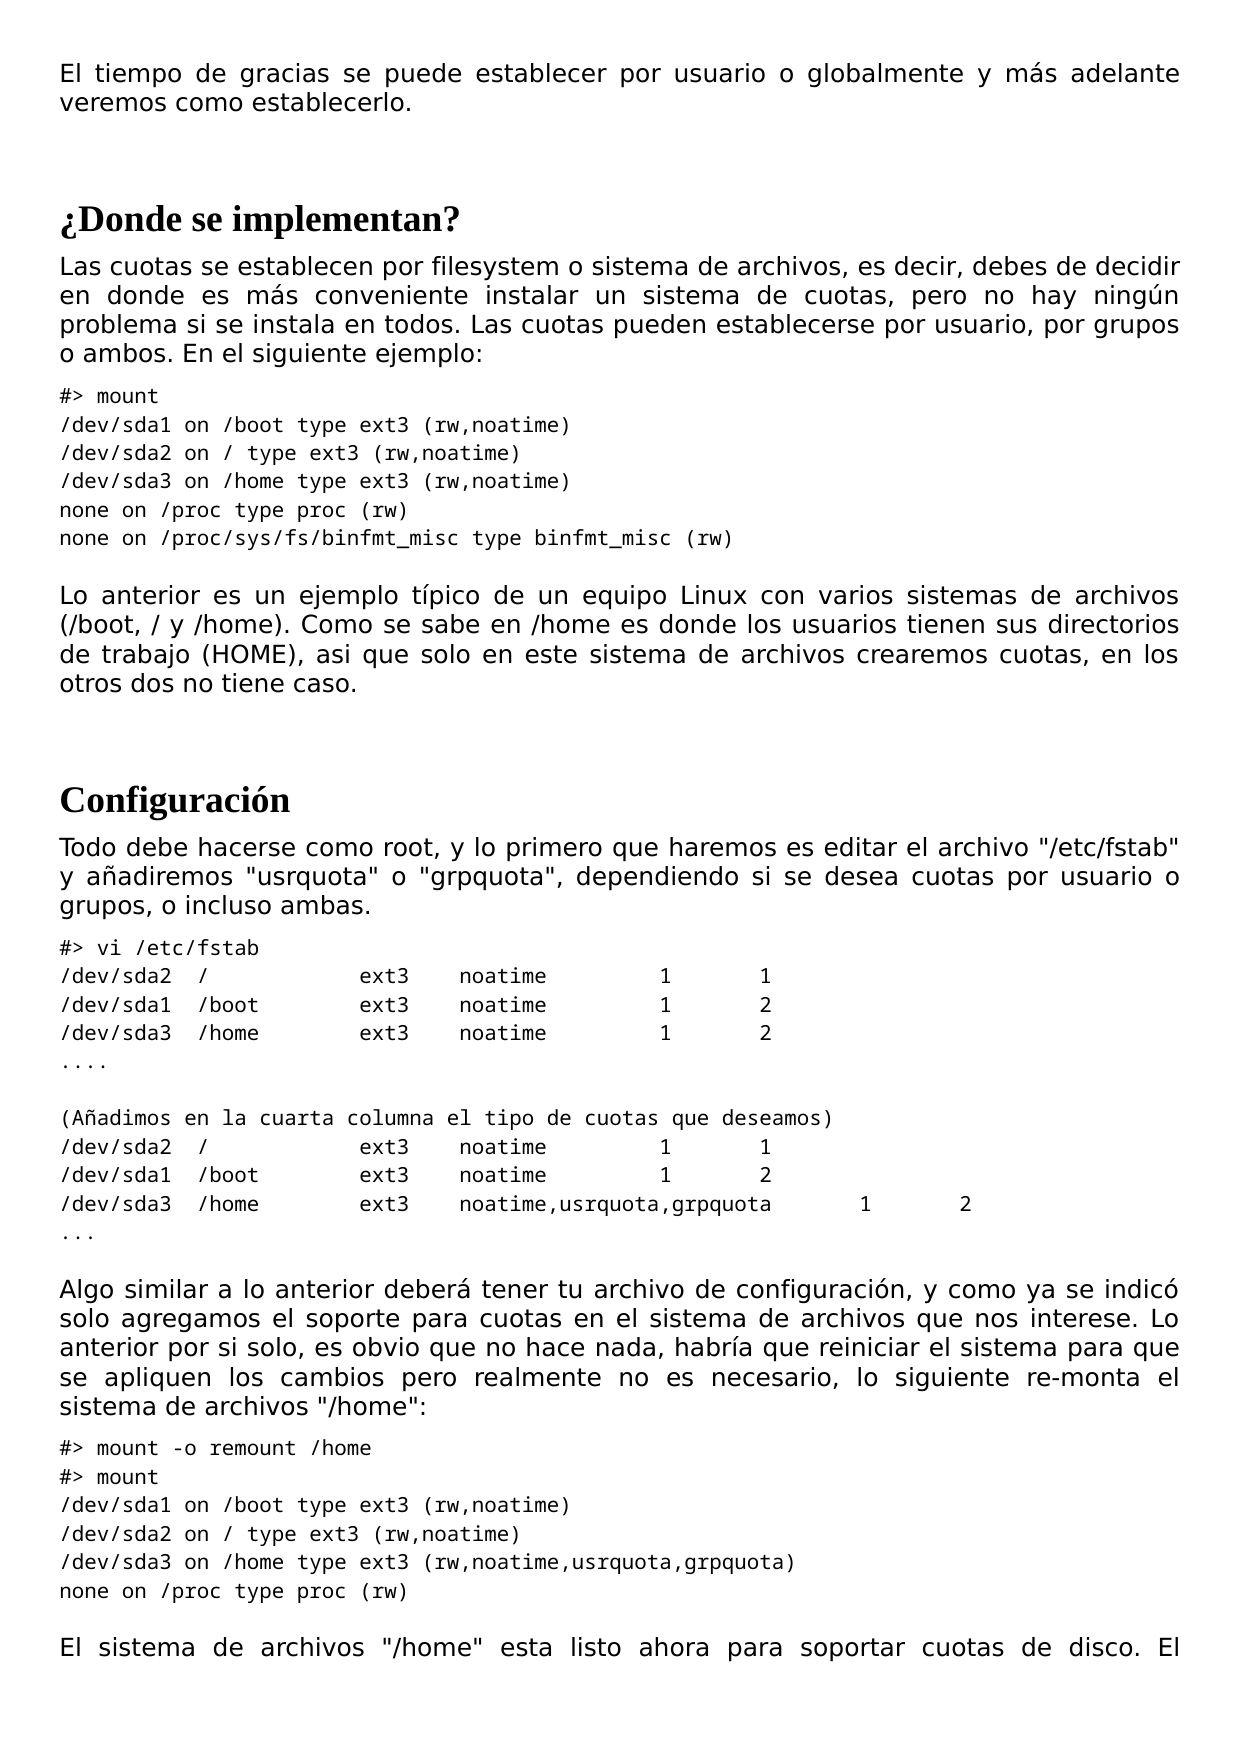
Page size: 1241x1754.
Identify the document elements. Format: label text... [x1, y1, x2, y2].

text El sistema de archivos "/home" esta listo ahora para soportar cuotas de disco. El [59, 1634, 1181, 1663]
subtitle ¿Donde se implementan? [59, 197, 1181, 240]
text Todo debe hacerse como root, y lo primero que haremos es editar el archivo "/etc/fstab" y añadiremos "usrquota" o "grpquota", dependiendo si se desea cuotas por usuario o grupos, o incluso ambas. [59, 833, 1181, 920]
text ... [59, 1217, 1181, 1246]
text /dev/sda1 /boot ext3 noatime 1 2 [59, 1160, 1181, 1189]
text #> mount -o remount /home [59, 1433, 1181, 1462]
text /dev/sda3 /home ext3 noatime,usrquota,grpquota 1 2 [59, 1189, 1181, 1217]
text none on /proc type proc (rw) [59, 1576, 1181, 1604]
text /dev/sda2 on / type ext3 (rw,noatime) [59, 1519, 1181, 1547]
text .... [59, 1047, 1181, 1075]
text Algo similar a lo anterior deberá tener tu archivo de configuración, y como ya se indicó solo agregamos el soporte para cuotas en el sistema de archivos que nos interese. Lo anterior por si solo, es obvio que no hace nada, habría que reiniciar el sistema para que se apliquen los cambios pero realmente no es necesario, lo siguiente re-monta el sistema de archivos "/home": [59, 1275, 1181, 1421]
subtitle Configuración [59, 777, 1181, 820]
text (Añadimos en la cuarta columna el tipo de cuotas que deseamos) [59, 1103, 1181, 1132]
text /dev/sda2 / ext3 noatime 1 1 [59, 1132, 1181, 1160]
text Lo anterior es un ejemplo típico de un equipo Linux con varios sistemas de archivos (/boot, / y /home). Como se sabe en /home es donde los usuarios tienen sus directorios de trabajo (HOME), asi que solo en este sistema de archivos crearemos cuotas, en los otros dos no tiene caso. [59, 581, 1181, 698]
text /dev/sda3 /home ext3 noatime 1 2 [59, 1018, 1181, 1047]
text #> mount [59, 1462, 1181, 1490]
text /dev/sda3 on /home type ext3 (rw,noatime,usrquota,grpquota) [59, 1547, 1181, 1576]
text none on /proc/sys/fs/binfmt_misc type binfmt_misc (rw) [59, 523, 1181, 552]
text /dev/sda3 on /home type ext3 (rw,noatime) [59, 467, 1181, 495]
text /dev/sda1 on /boot type ext3 (rw,noatime) [59, 410, 1181, 438]
text /dev/sda1 /boot ext3 noatime 1 2 [59, 990, 1181, 1018]
text El tiempo de gracias se puede establecer por usuario o globalmente y más adelante veremos como establecerlo. [59, 59, 1181, 117]
text /dev/sda2 / ext3 noatime 1 1 [59, 961, 1181, 990]
text /dev/sda1 on /boot type ext3 (rw,noatime) [59, 1490, 1181, 1519]
text #> mount [59, 381, 1181, 410]
text #> vi /etc/fstab [59, 933, 1181, 961]
text none on /proc type proc (rw) [59, 495, 1181, 523]
text /dev/sda2 on / type ext3 (rw,noatime) [59, 438, 1181, 467]
text Las cuotas se establecen por filesystem o sistema de archivos, es decir, debes de decidir en donde es más conveniente instalar un sistema de cuotas, pero no hay ningún problema si se instala en todos. Las cuotas pueden establecerse por usuario, por grupos o ambos. En el siguiente ejemplo: [59, 252, 1181, 369]
